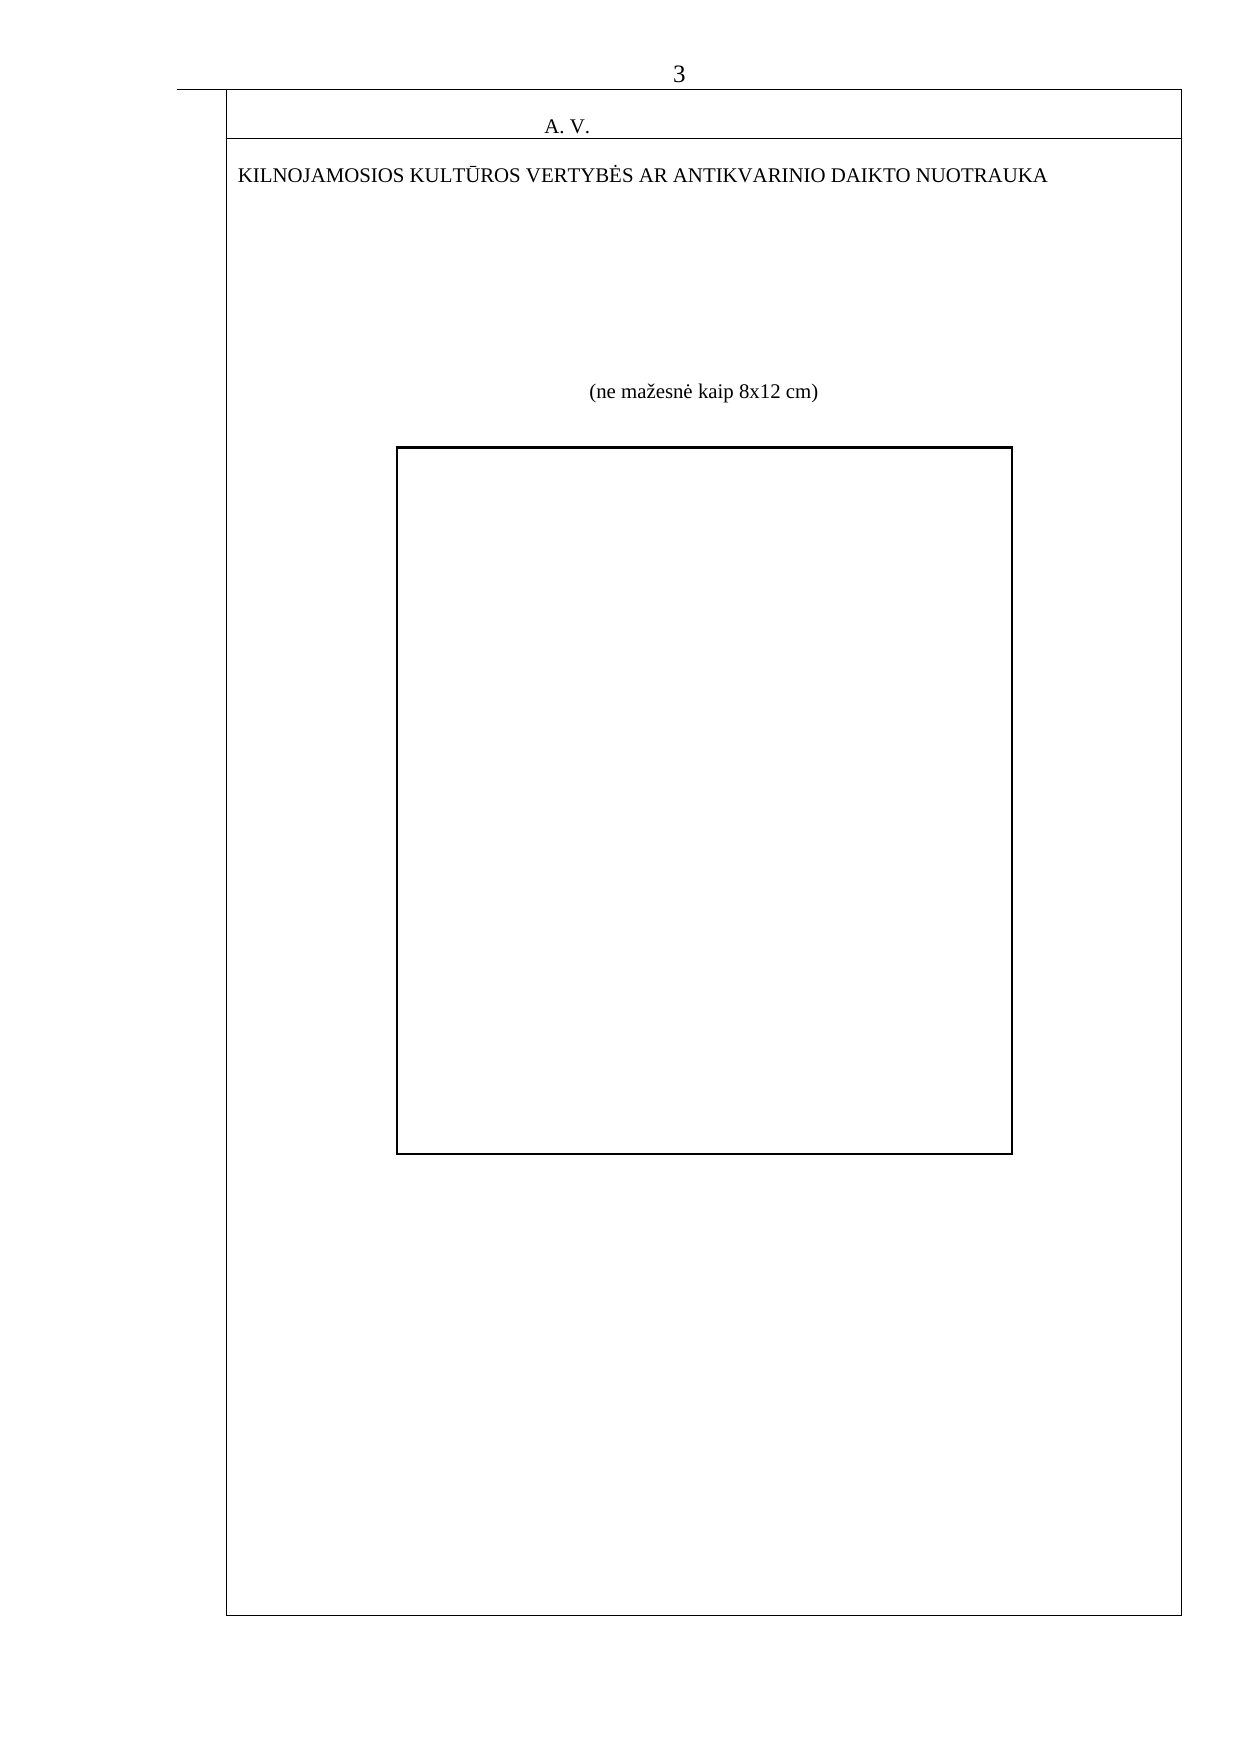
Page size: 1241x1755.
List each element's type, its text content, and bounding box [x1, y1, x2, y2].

table_cell [177, 138, 226, 1615]
table_cell [177, 90, 226, 138]
table_cell A. V. [227, 90, 1181, 138]
table_cell KILNOJAMOSIOS KULTŪROS VERTYBĖS AR ANTIKVARINIO DAIKTO NUOTRAUKA (ne mažesnė kaip 8x12 cm) [227, 139, 1181, 1615]
